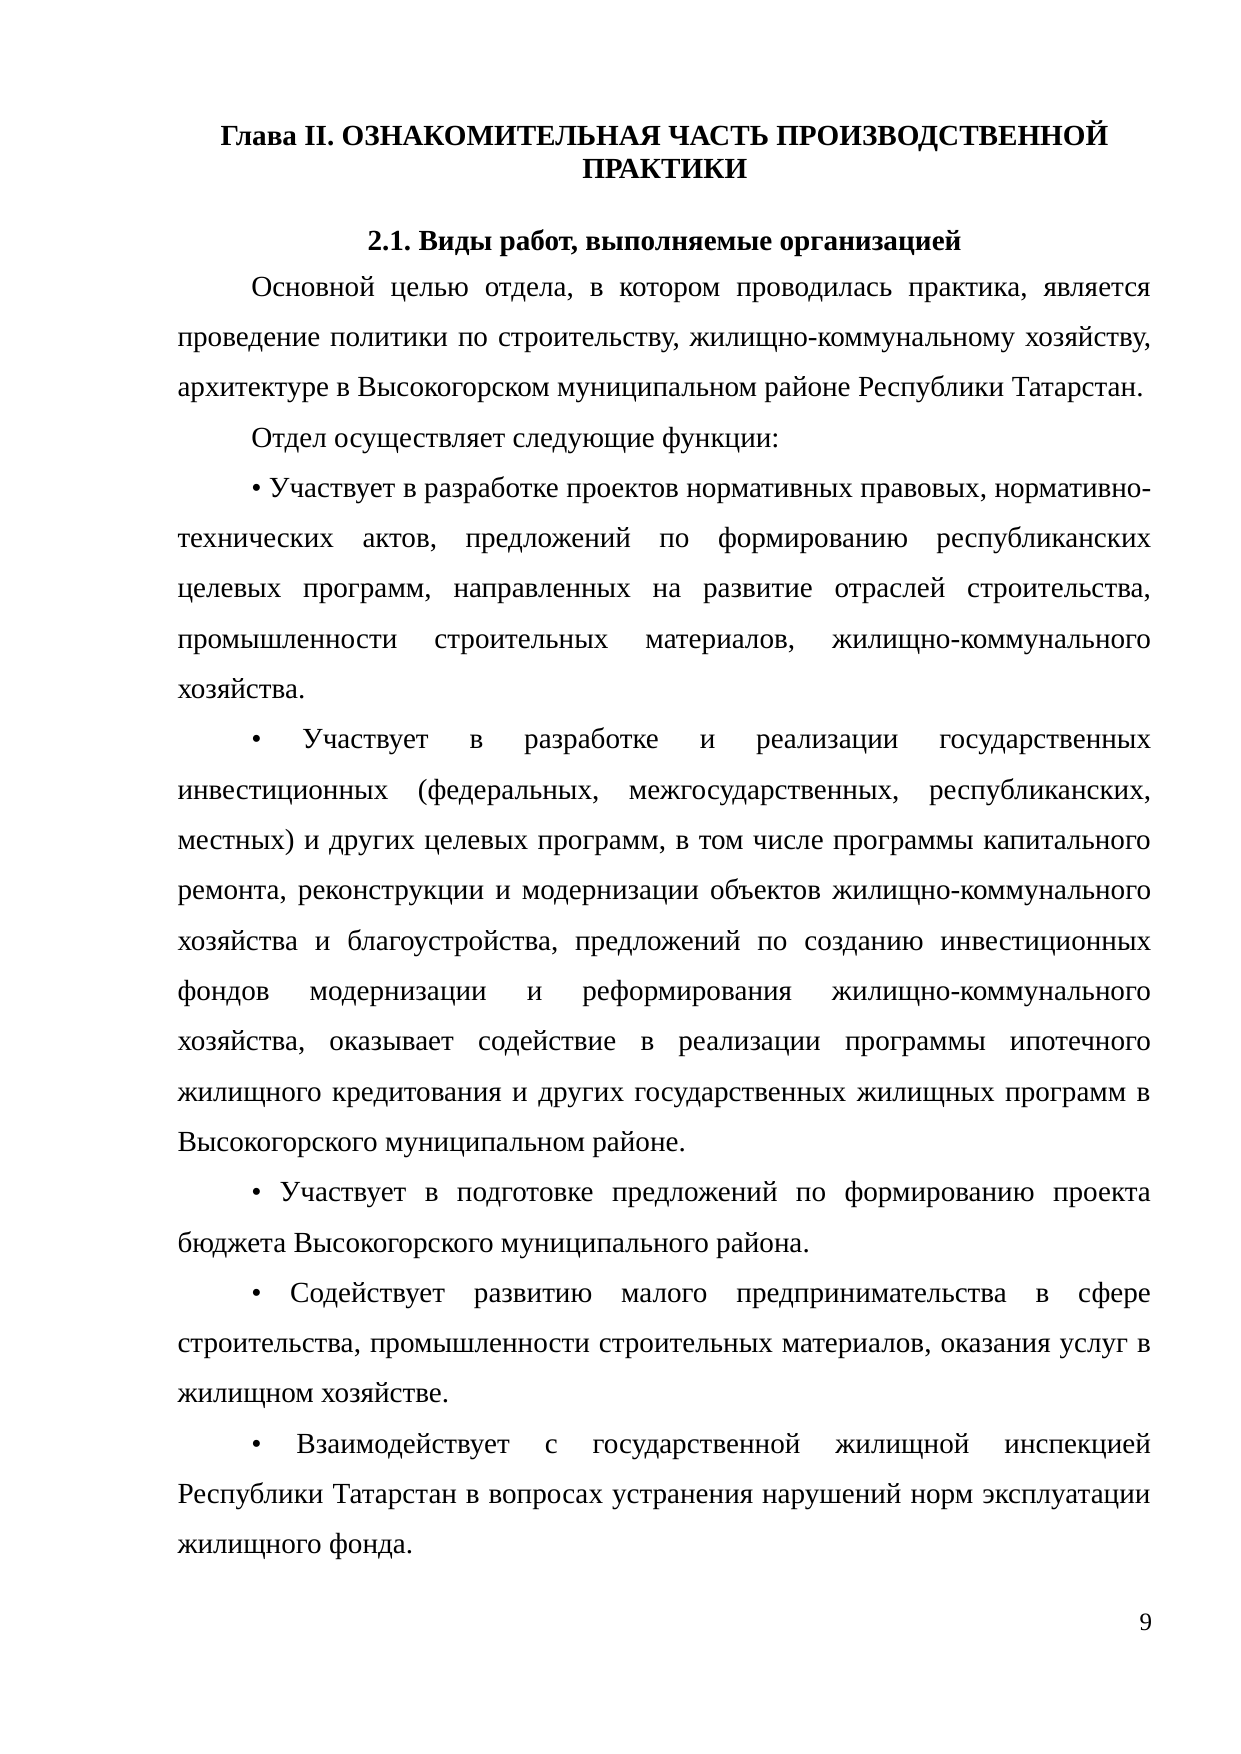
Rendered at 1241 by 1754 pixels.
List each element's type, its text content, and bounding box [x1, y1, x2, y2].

text Основной целью отдела, в котором проводилась практика, является проведение политики по строительству, жилищно-коммунальному хозяйству, архитектуре в Высокогорском муниципальном районе Республики Татарстан. [177, 269, 1152, 403]
text • Участвует в разработке и реализации государственных инвестиционных (федеральных, межгосударственных, республиканских, местных) и других целевых программ, в том числе программы капитального ремонта, реконструкции и модернизации объектов жилищно-коммунального хозяйства и благоустройства, предложений по созданию инвестиционных фондов модернизации и реформирования жилищно-коммунального хозяйства, оказывает содействие в реализации программы ипотечного жилищного кредитования и других государственных жилищных программ в Высокогорского муниципальном районе. [177, 722, 1152, 1158]
text • Участвует в разработке проектов нормативных правовых, нормативно-технических актов, предложений по формированию республиканских целевых программ, направленных на развитие отраслей строительства, промышленности строительных материалов, жилищно-коммунального хозяйства. [177, 470, 1152, 705]
text • Содействует развитию малого предпринимательства в сфере строительства, промышленности строительных материалов, оказания услуг в жилищном хозяйстве. [177, 1275, 1152, 1409]
subtitle Глава II. ОЗНАКОМИТЕЛЬНАЯ ЧАСТЬ ПРОИЗВОДСТВЕННОЙ ПРАКТИКИ [177, 118, 1152, 185]
text Отдел осуществляет следующие функции: [177, 420, 1152, 453]
subtitle 2.1. Виды работ, выполняемые организацией [177, 223, 1152, 256]
text • Взаимодействует с государственной жилищной инспекцией Республики Татарстан в вопросах устранения нарушений норм эксплуатации жилищного фонда. [177, 1426, 1152, 1560]
text • Участвует в подготовке предложений по формированию проекта бюджета Высокогорского муниципального района. [177, 1174, 1152, 1258]
